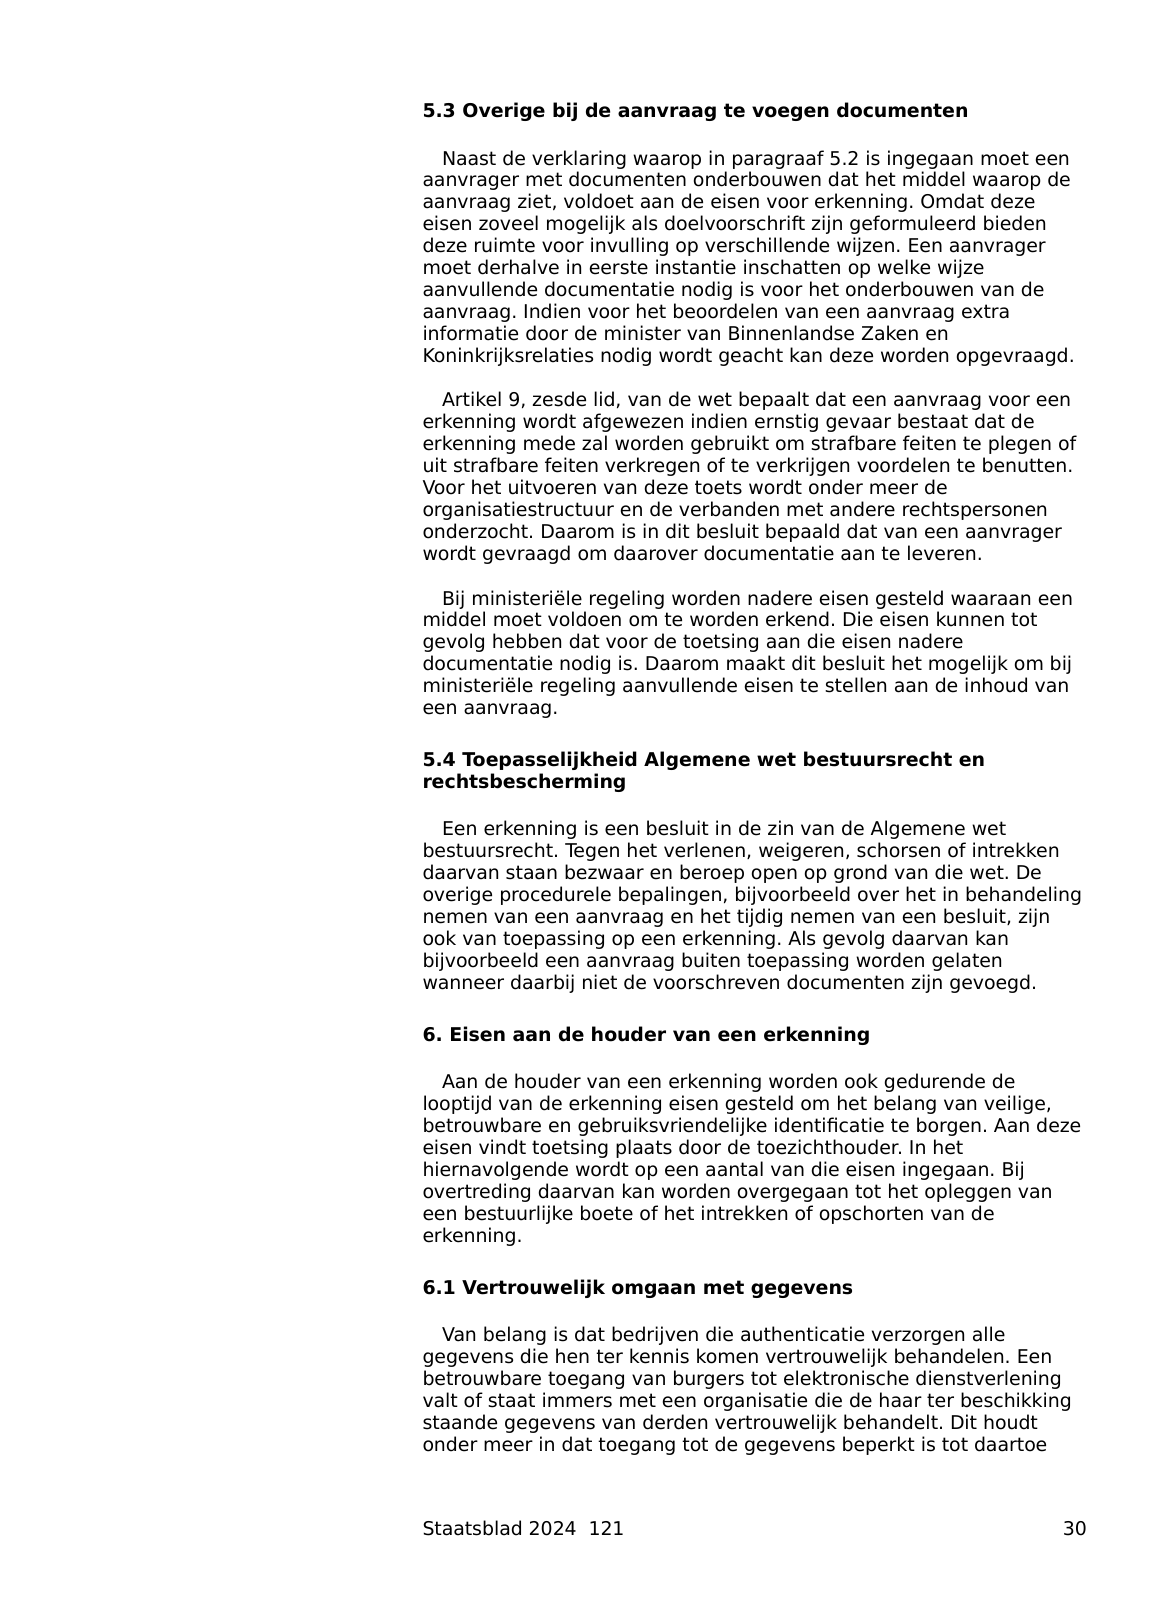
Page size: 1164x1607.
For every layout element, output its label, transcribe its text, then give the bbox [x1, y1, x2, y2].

text Van belang is dat bedrijven die authenticatie verzorgen alle gegevens die hen ter kennis komen vertrouwelijk behandelen. Een betrouwbare toegang van burgers tot elektronische dienstverlening valt of staat immers met een organisatie die de haar ter beschikking staande gegevens van derden vertrouwelijk behandelt. Dit houdt onder meer in dat toegang tot de gegevens beperkt is tot daartoe [422, 1324, 1087, 1456]
text Bij ministeriële regeling worden nadere eisen gesteld waaraan een middel moet voldoen om te worden erkend. Die eisen kunnen tot gevolg hebben dat voor de toetsing aan die eisen nadere documentatie nodig is. Daarom maakt dit besluit het mogelijk om bij ministeriële regeling aanvullende eisen te stellen aan de inhoud van een aanvraag. [422, 587, 1087, 719]
text Naast de verklaring waarop in paragraaf 5.2 is ingegaan moet een aanvrager met documenten onderbouwen dat het middel waarop de aanvraag ziet, voldoet aan de eisen voor erkenning. Omdat deze eisen zoveel mogelijk als doelvoorschrift zijn geformuleerd bieden deze ruimte voor invulling op verschillende wijzen. Een aanvrager moet derhalve in eerste instantie inschatten op welke wijze aanvullende documentatie nodig is voor het onderbouwen van de aanvraag. Indien voor het beoordelen van een aanvraag extra informatie door de minister van Binnenlandse Zaken en Koninkrijksrelaties nodig wordt geacht kan deze worden opgevraagd. [422, 147, 1087, 367]
text Een erkenning is een besluit in de zin van de Algemene wet bestuursrecht. Tegen het verlenen, weigeren, schorsen of intrekken daarvan staan bezwaar en beroep open op grond van die wet. De overige procedurele bepalingen, bijvoorbeeld over het in behandeling nemen van een aanvraag en het tijdig nemen van een besluit, zijn ook van toepassing op een erkenning. Als gevolg daarvan kan bijvoorbeeld een aanvraag buiten toepassing worden gelaten wanneer daarbij niet de voorschreven documenten zijn gevoegd. [422, 818, 1087, 994]
text Artikel 9, zesde lid, van de wet bepaalt dat een aanvraag voor een erkenning wordt afgewezen indien ernstig gevaar bestaat dat de erkenning mede zal worden gebruikt om strafbare feiten te plegen of uit strafbare feiten verkregen of te verkrijgen voordelen te benutten. Voor het uitvoeren van deze toets wordt onder meer de organisatiestructuur en de verbanden met andere rechtspersonen onderzocht. Daarom is in dit besluit bepaald dat van een aanvrager wordt gevraagd om daarover documentatie aan te leveren. [422, 389, 1087, 565]
subtitle 5.3 Overige bij de aanvraag te voegen documenten [422, 100, 1087, 122]
subtitle 6. Eisen aan de houder van een erkenning [422, 1024, 1087, 1046]
subtitle 6.1 Vertrouwelijk omgaan met gegevens [422, 1277, 1087, 1299]
subtitle 5.4 Toepasselijkheid Algemene wet bestuursrecht en rechtsbescherming [422, 749, 1087, 793]
text Aan de houder van een erkenning worden ook gedurende de looptijd van de erkenning eisen gesteld om het belang van veilige, betrouwbare en gebruiksvriendelijke identificatie te borgen. Aan deze eisen vindt toetsing plaats door de toezichthouder. In het hiernavolgende wordt op een aantal van die eisen ingegaan. Bij overtreding daarvan kan worden overgegaan tot het opleggen van een bestuurlijke boete of het intrekken of opschorten van de erkenning. [422, 1071, 1087, 1247]
